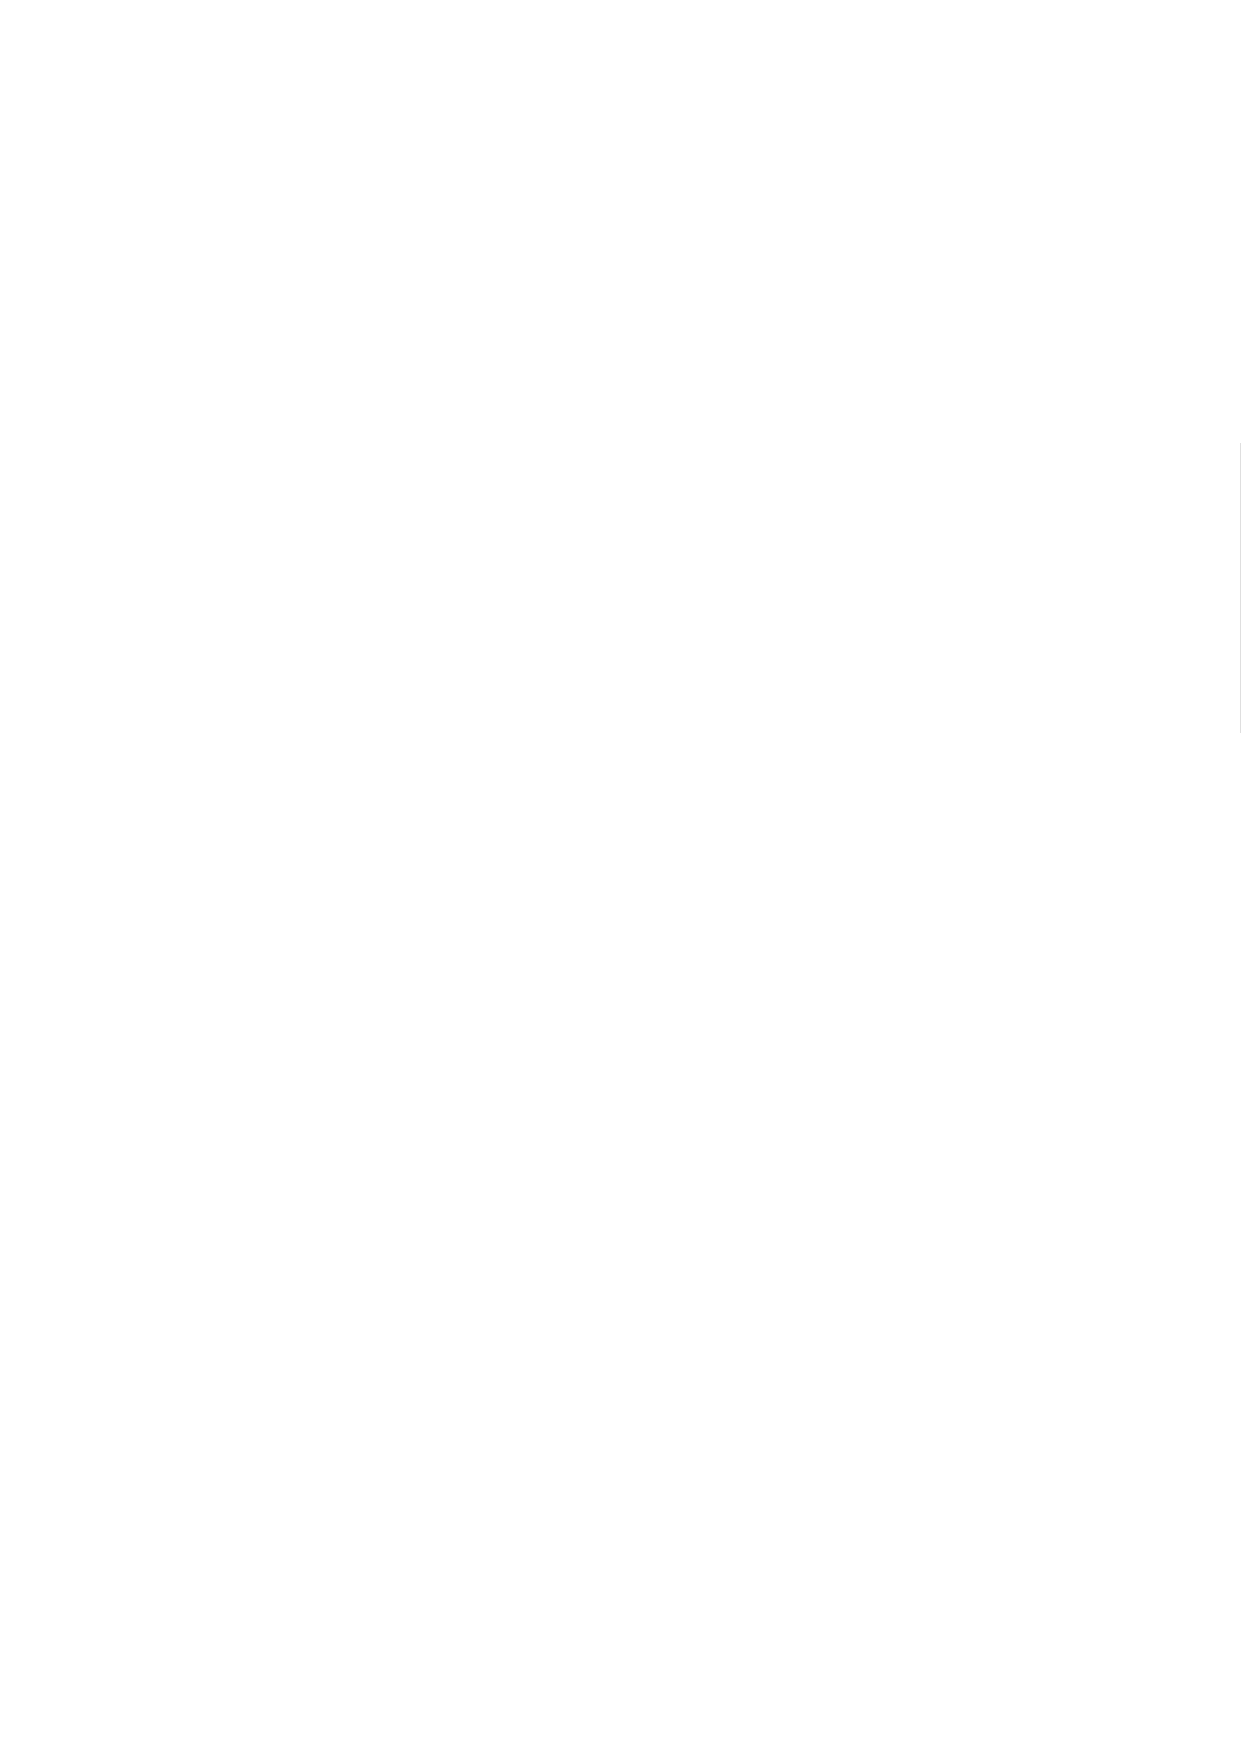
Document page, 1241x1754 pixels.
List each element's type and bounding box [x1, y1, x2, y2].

table_cell [838, 414, 1108, 443]
table_cell [218, 443, 646, 733]
table_cell [1145, 443, 1240, 733]
table_cell [1145, 414, 1240, 443]
table_cell [838, 148, 1108, 414]
table_cell [646, 414, 838, 443]
table_cell [218, 148, 646, 414]
table_cell [218, 414, 646, 443]
table_cell [838, 733, 1108, 762]
table_cell [1108, 733, 1145, 762]
table_cell [148, 733, 218, 762]
table_cell [148, 414, 218, 443]
table_cell [646, 733, 838, 762]
table_cell [1145, 148, 1240, 414]
table_cell [148, 443, 218, 733]
table_cell [148, 148, 218, 414]
table_cell [646, 443, 1145, 733]
table_cell [646, 148, 838, 414]
table_cell [218, 733, 646, 762]
table_cell [1108, 148, 1145, 414]
table_cell [1145, 733, 1240, 762]
table_cell [1108, 414, 1145, 443]
